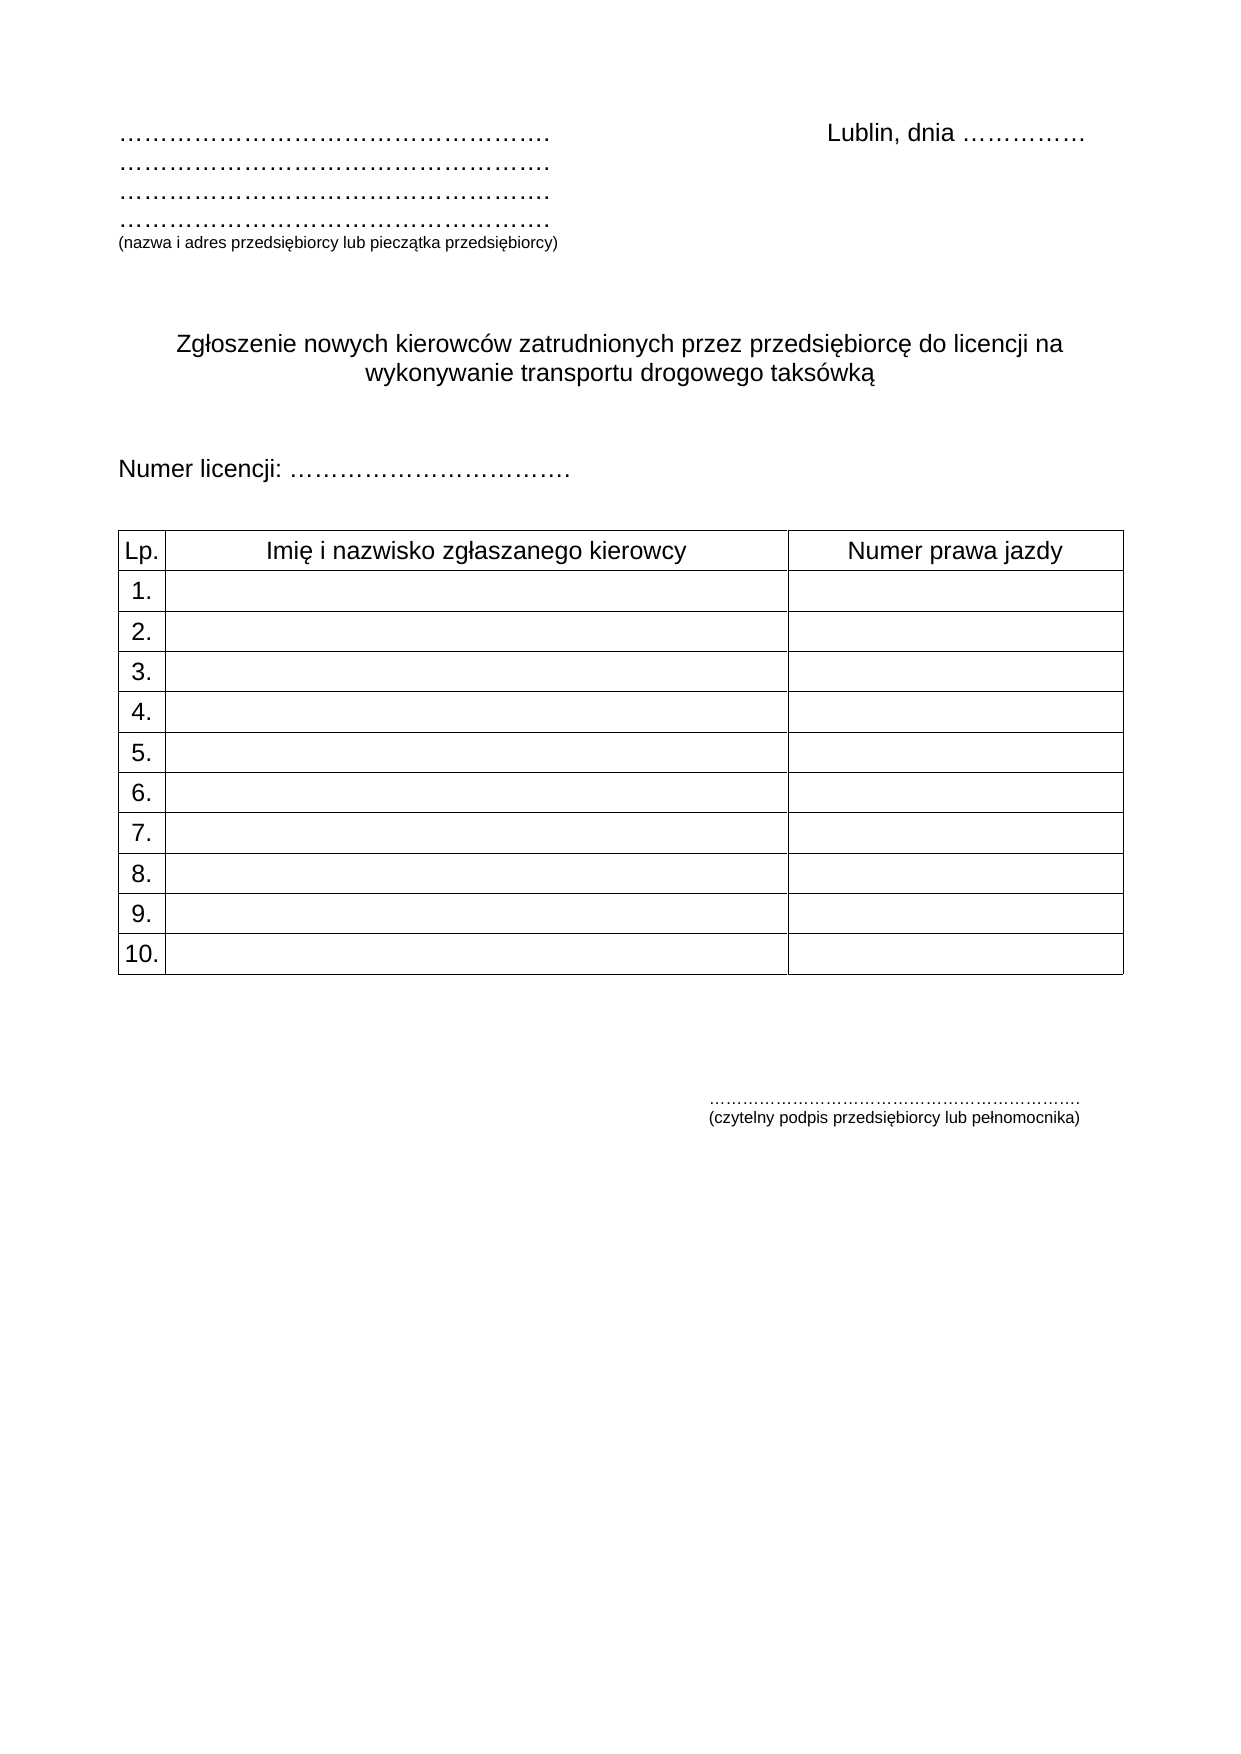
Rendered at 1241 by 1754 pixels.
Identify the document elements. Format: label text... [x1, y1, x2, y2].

table_cell [166, 894, 787, 933]
table_cell [166, 612, 787, 651]
table_cell 10. [119, 934, 165, 974]
table_cell 7. [119, 813, 165, 853]
table_cell [166, 934, 787, 974]
table_cell [166, 773, 787, 812]
table_cell 8. [119, 854, 165, 893]
table_cell 3. [119, 652, 165, 691]
table_cell [789, 652, 1123, 691]
table_cell [789, 571, 1123, 611]
table_cell [789, 773, 1123, 812]
table_cell 9. [119, 894, 165, 933]
text ……………………………………………. Lublin, dnia …………… [118, 118, 1122, 147]
text …………………………………………………………. [118, 1089, 1122, 1108]
table_header Imię i nazwisko zgłaszanego kierowcy [166, 531, 787, 570]
table_cell 2. [119, 612, 165, 651]
table_cell [789, 813, 1123, 853]
table_cell [789, 733, 1123, 772]
table_cell [789, 894, 1123, 933]
text Zgłoszenie nowych kierowców zatrudnionych przez przedsiębiorcę do licencji na wykonywanie transportu drogowego taksówką [118, 329, 1122, 386]
table_cell [166, 692, 787, 732]
table_header Numer prawa jazdy [789, 531, 1123, 570]
table_cell [166, 813, 787, 853]
table_cell [789, 692, 1123, 732]
text (nazwa i adres przedsiębiorcy lub pieczątka przedsiębiorcy) [118, 233, 1122, 252]
table_cell 4. [119, 692, 165, 732]
table_cell [789, 612, 1123, 651]
text (czytelny podpis przedsiębiorcy lub pełnomocnika) [118, 1108, 1122, 1127]
table_cell [166, 652, 787, 691]
text ……………………………………………. [118, 147, 1122, 176]
table_header Lp. [119, 531, 165, 570]
table_cell 5. [119, 733, 165, 772]
table_cell [789, 854, 1123, 893]
text ……………………………………………. [118, 204, 1122, 233]
text ……………………………………………. [118, 176, 1122, 204]
table_cell [789, 934, 1123, 974]
table_cell [166, 571, 787, 611]
table_cell [166, 854, 787, 893]
table_cell [166, 733, 787, 772]
table_cell 6. [119, 773, 165, 812]
table_cell 1. [119, 571, 165, 611]
text Numer licencji: ……………………………. [118, 453, 1122, 482]
